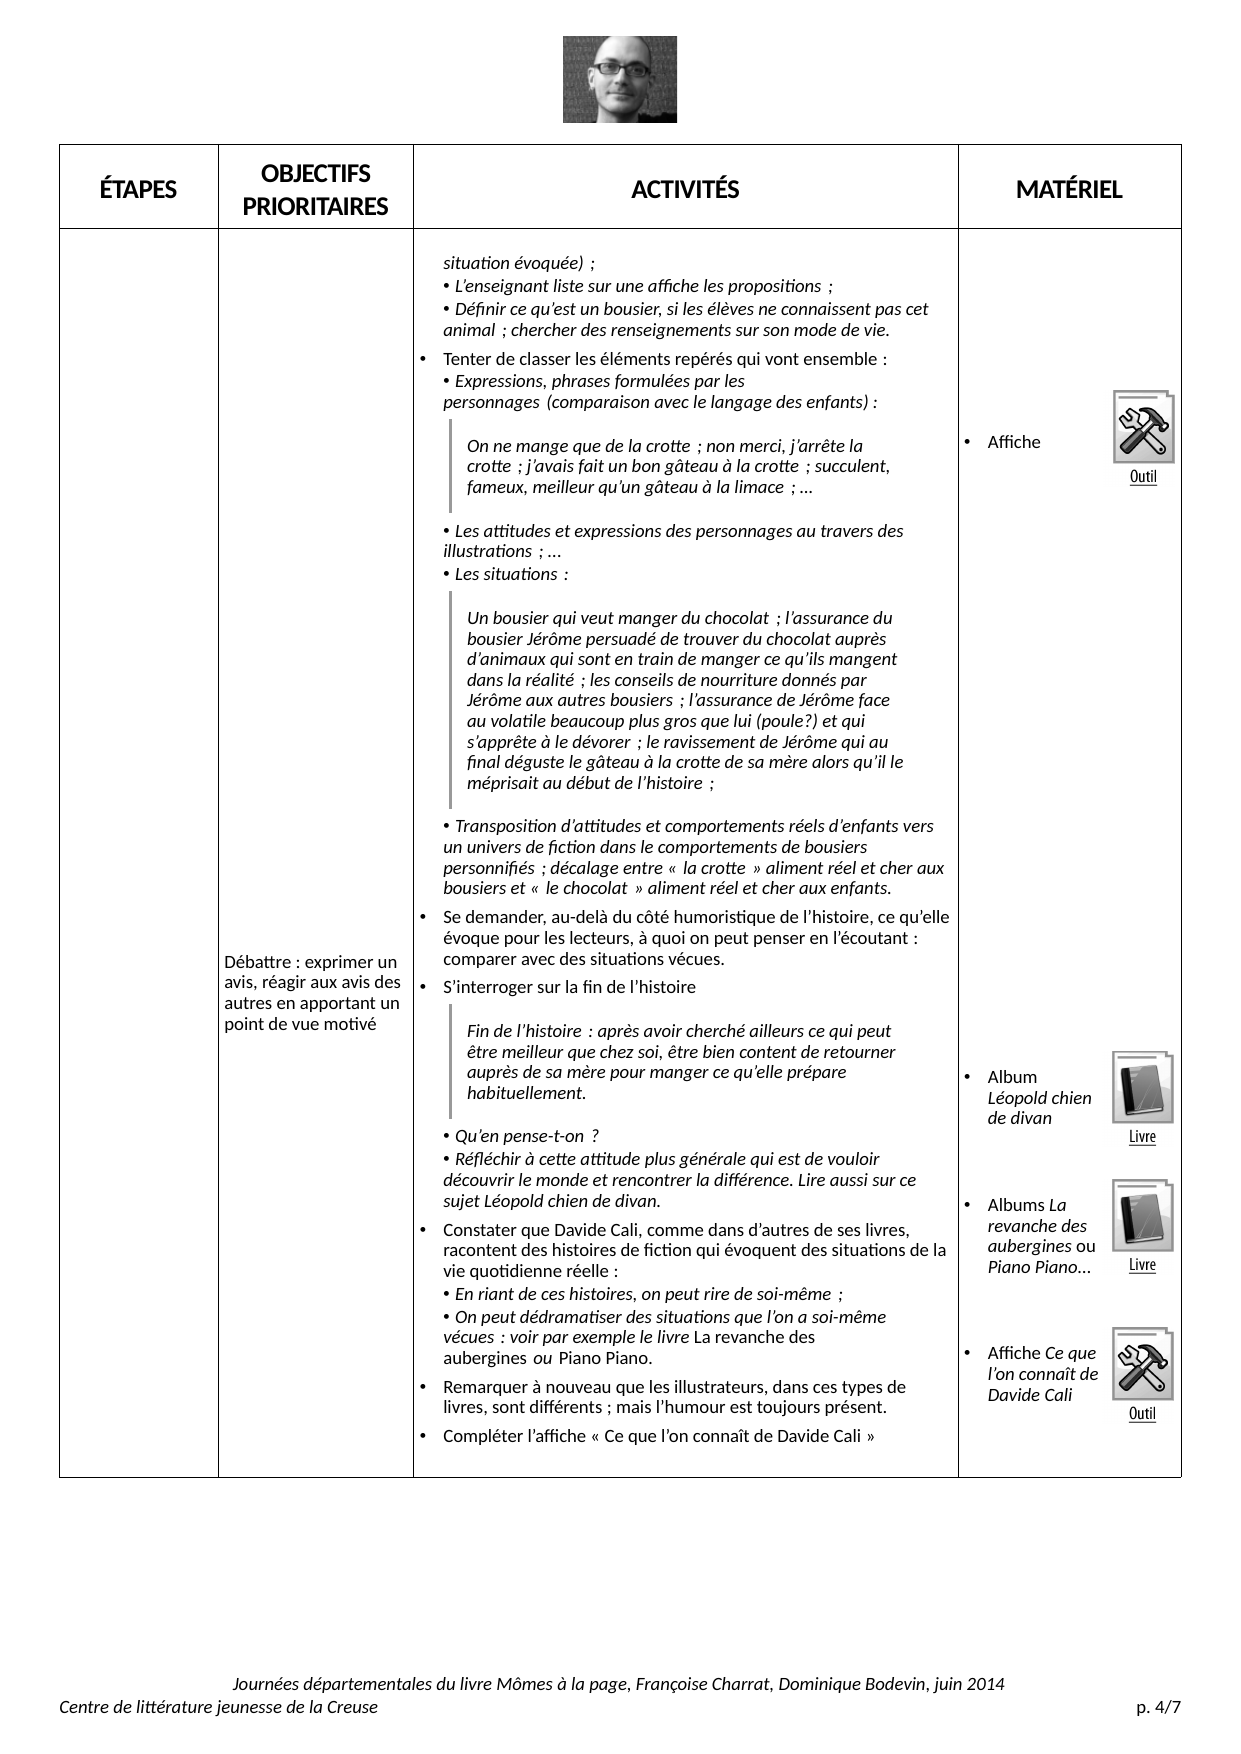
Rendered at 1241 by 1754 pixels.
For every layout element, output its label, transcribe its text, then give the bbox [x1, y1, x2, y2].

picture [563, 36, 678, 123]
table_header Activités [414, 145, 958, 228]
picture [1102, 390, 1176, 487]
table_cell Plusieurs albums Album Pas de crotte pour moi Affiche Album Léopold chien de divan Albums La revanche des aubergines ou Piano Piano… Affiche Ce que l’on connaît de Davide Cali [959, 229, 1181, 1477]
picture [1101, 1179, 1175, 1275]
table_cell [60, 229, 218, 1477]
picture [1101, 1051, 1175, 1147]
table_header Objectifs prioritaires [219, 145, 413, 228]
table_cell Débattre : exprimer un avis, réagir aux avis des autres en apportant un point de vue motivé [219, 229, 413, 1477]
table_header étapes [60, 145, 218, 228]
picture [1101, 1327, 1175, 1424]
table_header Matériel [959, 145, 1181, 228]
table_cell situation évoquée) ; L’enseignant liste sur une affiche les propositions ; Définir ce qu’est un bousier, si les élèves ne connaissent pas cet animal ; chercher des renseignements sur son mode de vie. Tenter de classer les éléments repérés qui vont ensemble : Expressions, phrases formulées par les personnages (comparaison avec le langage des enfants) : On ne mange que de la crotte ; non merci, j’arrête la crotte ; j’avais fait un bon gâteau à la crotte ; succulent, fameux, meilleur qu’un gâteau à la limace ; … Les attitudes et expressions des personnages au travers des illustrations ; ... Les situations : Un bousier qui veut manger du chocolat ; l’assurance du bousier Jérôme persuadé de trouver du chocolat auprès d’animaux qui sont en train de manger ce qu’ils mangent dans la réalité ; les conseils de nourriture donnés par Jérôme aux autres bousiers ; l’assurance de Jérôme face au volatile beaucoup plus gros que lui (poule?) et qui s’apprête à le dévorer ; le ravissement de Jérôme qui au final déguste le gâteau à la crotte de sa mère alors qu’il le méprisait au début de l’histoire ; Transposition d’attitudes et comportements réels d’enfants vers un univers de fiction dans le comportements de bousiers personnifiés ; décalage entre « la crotte » aliment réel et cher aux bousiers et « le chocolat » aliment réel et cher aux enfants. Se demander, au-delà du côté humoristique de l’histoire, ce qu’elle évoque pour les lecteurs, à quoi on peut penser en l’écoutant : comparer avec des situations vécues. S’interroger sur la fin de l’histoire Fin de l’histoire : après avoir cherché ailleurs ce qui peut être meilleur que chez soi, être bien content de retourner auprès de sa mère pour manger ce qu’elle prépare habituellement. Qu’en pense-t-on ? Réfléchir à cette attitude plus générale qui est de vouloir découvrir le monde et rencontrer la différence. Lire aussi sur ce sujet Léopold chien de divan. Constater que Davide Cali, comme dans d’autres de ses livres, racontent des histoires de fiction qui évoquent des situations de la vie quotidienne réelle : En riant de ces histoires, on peut rire de soi-même ; On peut dédramatiser des situations que l’on a soi-même vécues : voir par exemple le livre La revanche des aubergines ou Piano Piano. Remarquer à nouveau que les illustrateurs, dans ces types de livres, sont différents ; mais l’humour est toujours présent. Compléter l’affiche « Ce que l’on connaît de Davide Cali » [414, 229, 958, 1477]
